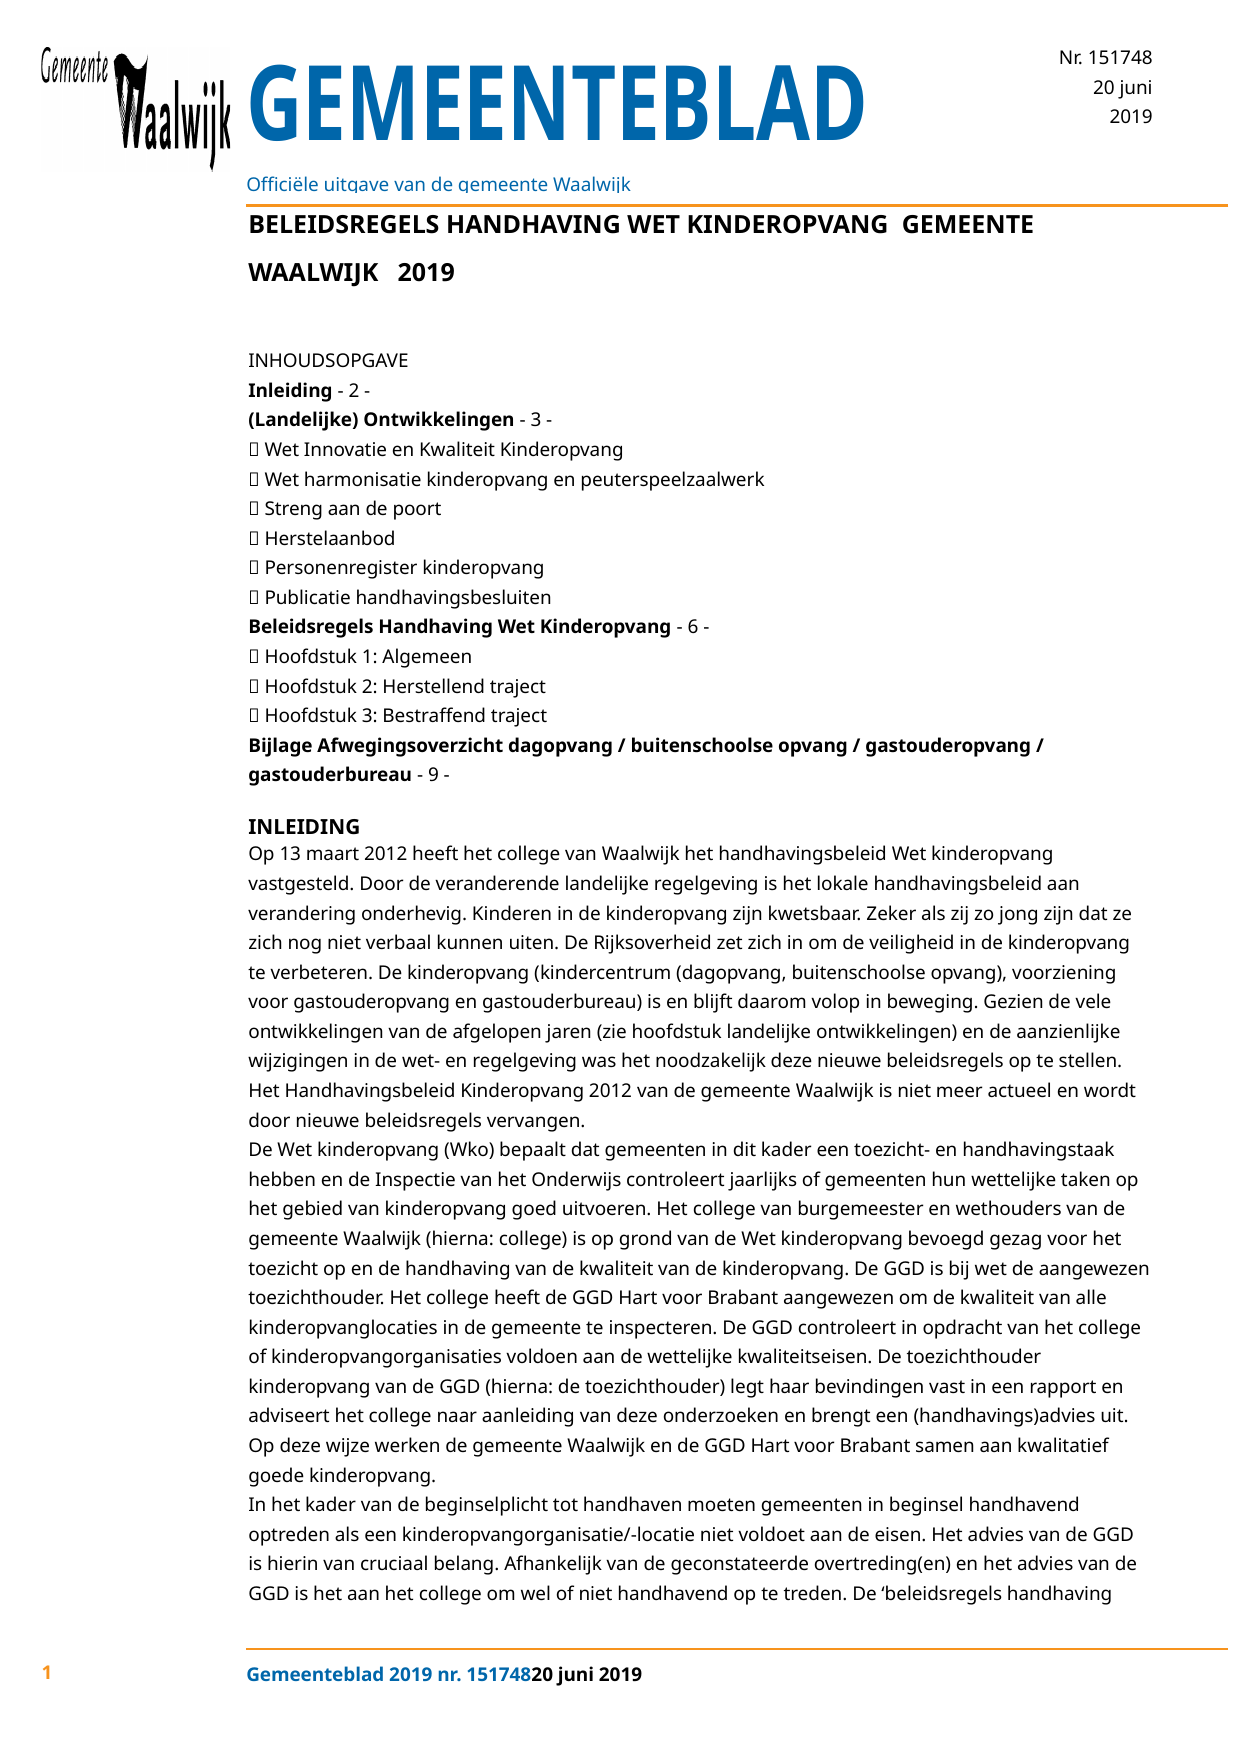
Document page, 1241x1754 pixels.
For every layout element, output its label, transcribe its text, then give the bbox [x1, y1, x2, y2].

text Bijlage Afwegingsoverzicht dagopvang / buitenschoolse opvang / gastouderopvang / gastouderbureau - 9 - [248, 732, 1152, 787]
text  Wet harmonisatie kinderopvang en peuterspeelzaalwerk [248, 466, 1152, 492]
text  Streng aan de poort [248, 495, 1152, 521]
text  Hoofdstuk 2: Herstellend traject [248, 673, 1152, 699]
text INHOUDSOPGAVE [248, 347, 1152, 373]
text  Publicatie handhavingsbesluiten [248, 584, 1152, 610]
text In het kader van de beginselplicht tot handhaven moeten gemeenten in beginsel handhavend optreden als een kinderopvangorganisatie/-locatie niet voldoet aan de eisen. Het advies van de GGD is hierin van cruciaal belang. Afhankelijk van de geconstateerde overtreding(en) en het advies van de GGD is het aan het college om wel of niet handhavend op te treden. De ‘beleidsregels handhaving [248, 1491, 1152, 1606]
text (Landelijke) Ontwikkelingen - 3 - [248, 407, 1152, 432]
text  Herstelaanbod [248, 525, 1152, 551]
text Inleiding - 2 - [248, 377, 1152, 403]
text  Personenregister kinderopvang [248, 554, 1152, 580]
picture [41, 47, 231, 172]
text INLEIDING [248, 812, 1152, 841]
text BELEIDSREGELS HANDHAVING WET KINDEROPVANG GEMEENTE WAALWIJK 2019 [248, 207, 1152, 288]
text De Wet kinderopvang (Wko) bepaalt dat gemeenten in dit kader een toezicht- en handhavingstaak hebben en de Inspectie van het Onderwijs controleert jaarlijks of gemeenten hun wettelijke taken op het gebied van kinderopvang goed uitvoeren. Het college van burgemeester en wethouders van de gemeente Waalwijk (hierna: college) is op grond van de Wet kinderopvang bevoegd gezag voor het toezicht op en de handhaving van de kwaliteit van de kinderopvang. De GGD is bij wet de aangewezen toezichthouder. Het college heeft de GGD Hart voor Brabant aangewezen om de kwaliteit van alle kinderopvanglocaties in de gemeente te inspecteren. De GGD controleert in opdracht van het college of kinderopvangorganisaties voldoen aan de wettelijke kwaliteitseisen. De toezichthouder kinderopvang van de GGD (hierna: de toezichthouder) legt haar bevindingen vast in een rapport en adviseert het college naar aanleiding van deze onderzoeken en brengt een (handhavings)advies uit. Op deze wijze werken de gemeente Waalwijk en de GGD Hart voor Brabant samen aan kwalitatief goede kinderopvang. [248, 1136, 1152, 1487]
text  Hoofdstuk 1: Algemeen [248, 643, 1152, 669]
text  Hoofdstuk 3: Bestraffend traject [248, 702, 1152, 728]
text Beleidsregels Handhaving Wet Kinderopvang - 6 - [248, 614, 1152, 639]
text Op 13 maart 2012 heeft het college van Waalwijk het handhavingsbeleid Wet kinderopvang vastgesteld. Door de veranderende landelijke regelgeving is het lokale handhavingsbeleid aan verandering onderhevig. Kinderen in de kinderopvang zijn kwetsbaar. Zeker als zij zo jong zijn dat ze zich nog niet verbaal kunnen uiten. De Rijksoverheid zet zich in om de veiligheid in de kinderopvang te verbeteren. De kinderopvang (kindercentrum (dagopvang, buitenschoolse opvang), voorziening voor gastouderopvang en gastouderbureau) is en blijft daarom volop in beweging. Gezien de vele ontwikkelingen van de afgelopen jaren (zie hoofdstuk landelijke ontwikkelingen) en de aanzienlijke wijzigingen in de wet- en regelgeving was het noodzakelijk deze nieuwe beleidsregels op te stellen. Het Handhavingsbeleid Kinderopvang 2012 van de gemeente Waalwijk is niet meer actueel en wordt door nieuwe beleidsregels vervangen. [248, 841, 1152, 1132]
text  Wet Innovatie en Kwaliteit Kinderopvang [248, 436, 1152, 462]
